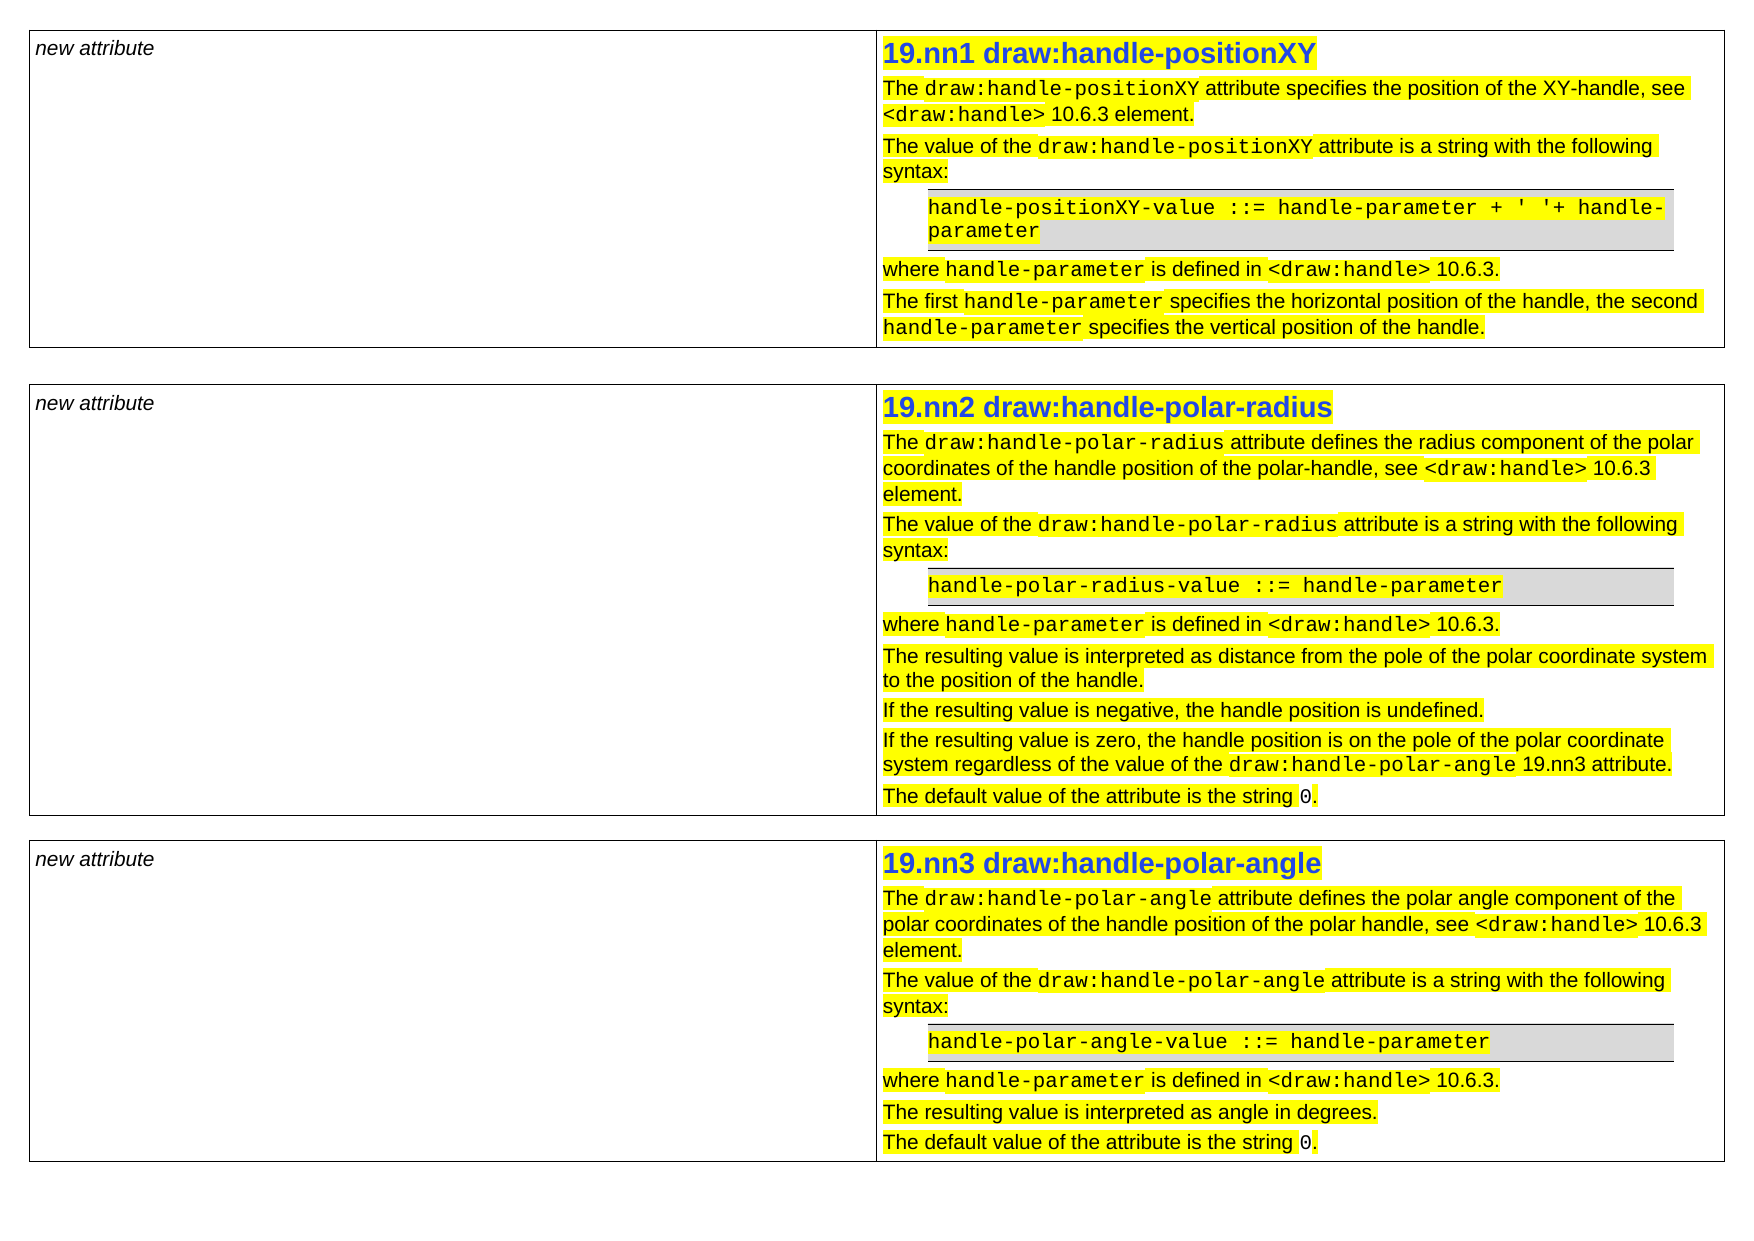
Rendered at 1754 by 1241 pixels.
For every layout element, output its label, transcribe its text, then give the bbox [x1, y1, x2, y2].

table_header 19.nn1 draw:handle-positionXY The draw:handle-positionXY attribute specifies the position of the XY-handle, see <draw:handle> 10.6.3 element. The value of the draw:handle-positionXY attribute is a string with the following syntax: handle-positionXY-value ::= handle-parameter + ' '+ handle-parameter where handle-parameter is defined in <draw:handle> 10.6.3. The first handle-parameter specifies the horizontal position of the handle, the second handle-parameter specifies the vertical position of the handle. [877, 31, 1724, 347]
table_header new attribute [30, 385, 876, 815]
table_header 19.nn3 draw:handle-polar-angle The draw:handle-polar-angle attribute defines the polar angle component of the polar coordinates of the handle position of the polar handle, see <draw:handle> 10.6.3 element. The value of the draw:handle-polar-angle attribute is a string with the following syntax: handle-polar-angle-value ::= handle-parameter where handle-parameter is defined in <draw:handle> 10.6.3. The resulting value is interpreted as angle in degrees. The default value of the attribute is the string 0. [877, 841, 1724, 1161]
table_header new attribute [30, 841, 876, 1161]
table_header new attribute [30, 31, 876, 347]
table_header 19.nn2 draw:handle-polar-radius The draw:handle-polar-radius attribute defines the radius component of the polar coordinates of the handle position of the polar-handle, see <draw:handle> 10.6.3 element. The value of the draw:handle-polar-radius attribute is a string with the following syntax: handle-polar-radius-value ::= handle-parameter where handle-parameter is defined in <draw:handle> 10.6.3. The resulting value is interpreted as distance from the pole of the polar coordinate system to the position of the handle. If the resulting value is negative, the handle position is undefined. If the resulting value is zero, the handle position is on the pole of the polar coordinate system regardless of the value of the draw:handle-polar-angle 19.nn3 attribute. The default value of the attribute is the string 0. [877, 385, 1724, 815]
